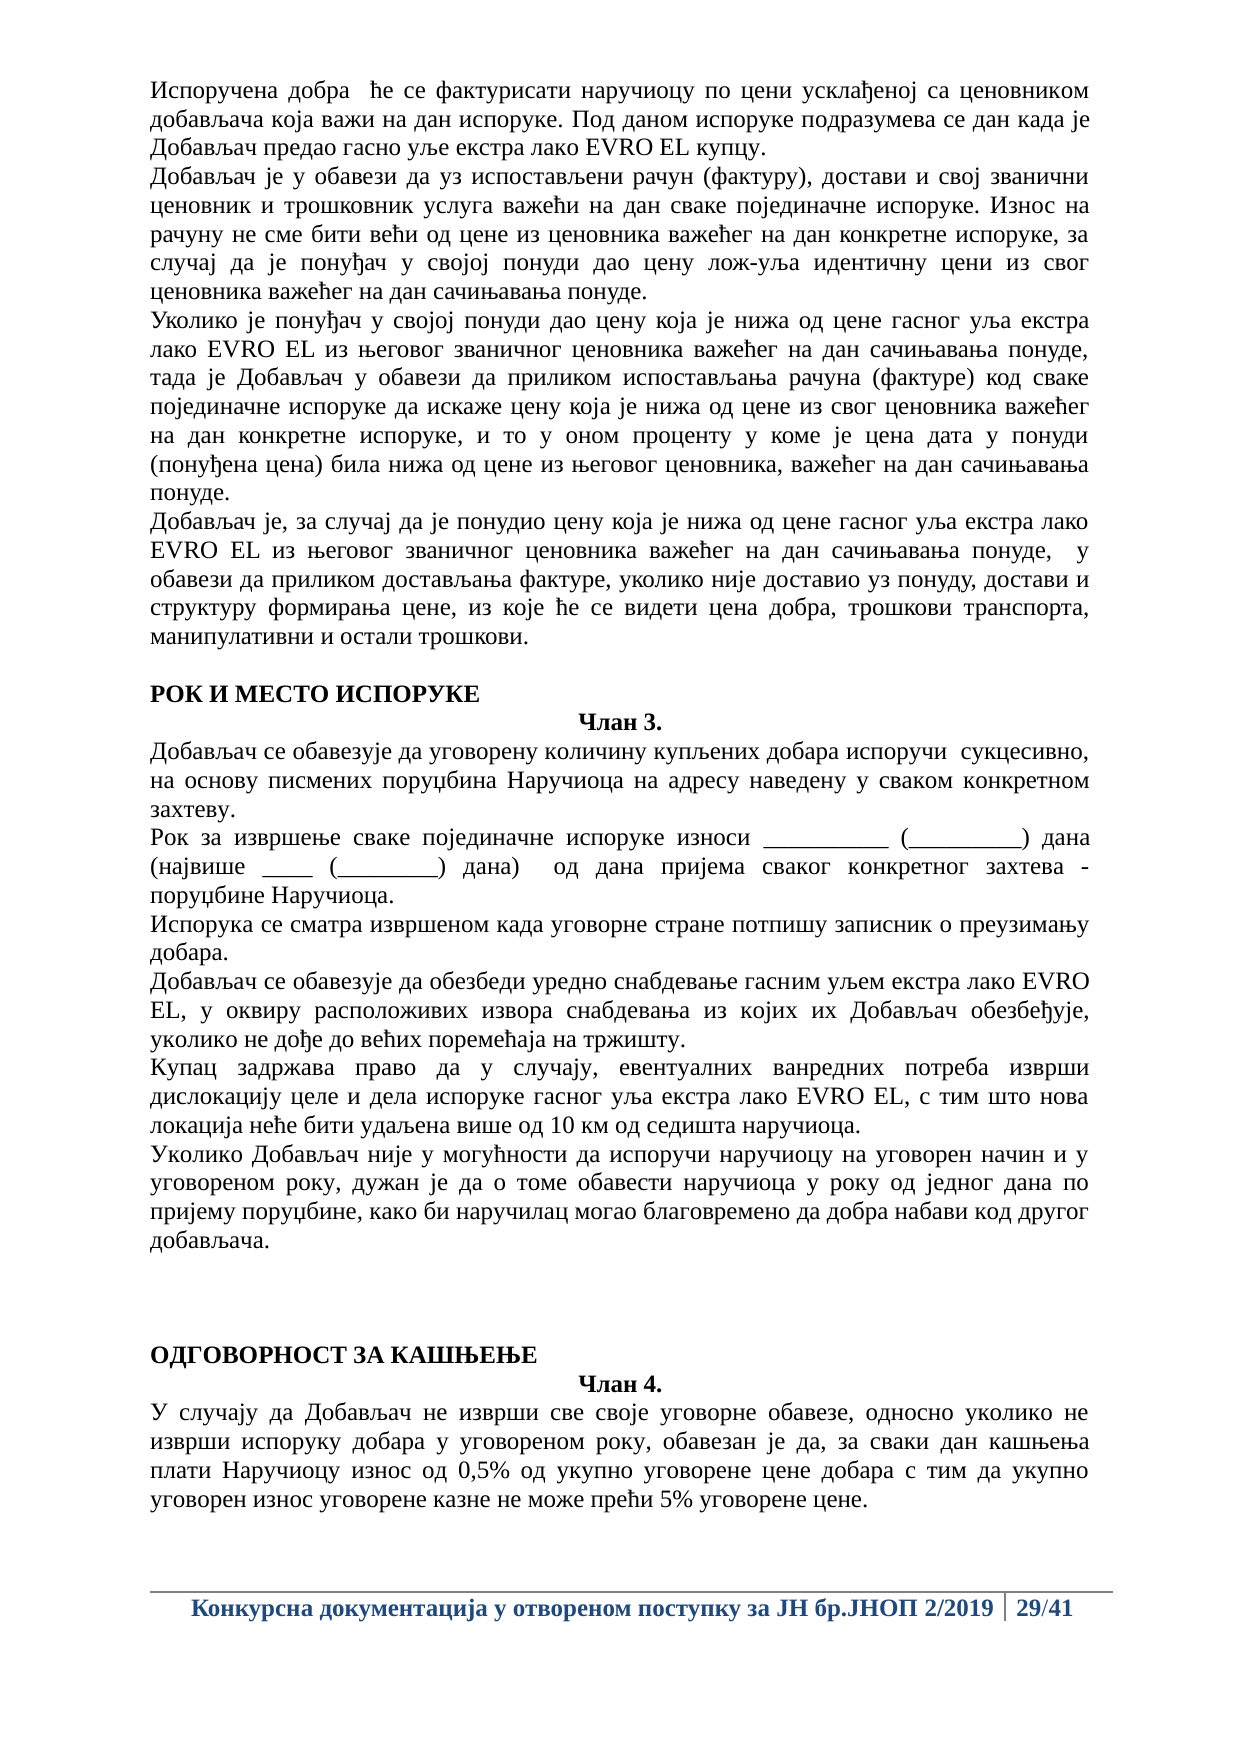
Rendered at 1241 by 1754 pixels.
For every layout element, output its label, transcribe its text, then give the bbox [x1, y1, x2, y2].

text Испоручена добра ће се фактурисати наручиоцу по цени усклађеној са ценовником добављача која важи на дан испоруке. Под даном испоруке подразумева се дан када је Добављач предао гасно уљe екстра лако EVRO EL купцу. [150, 75, 1090, 161]
text Уколико Добављач није у могућности да испоручи наручиоцу на уговорен начин и у уговореном року, дужан је да о томе обавести наручиоца у року од једног дана по пријему поруџбине, како би наручилац могао благовремено да добра набави код другог добављача. [150, 1139, 1090, 1254]
text Добављач је, за случај да је понудио цену која је нижа од цене гасног уља екстра лако EVRO EL из његовог званичног ценовника важећег на дан сачињавања понуде, у обавези да приликом достављања фактуре, уколико није доставио уз понуду, достави и структуру формирања цене, из које ће се видети цена добра, трошкови транспорта, манипулативни и остали трошкови. [150, 506, 1090, 650]
text РОК И МЕСТО ИСПОРУКЕ [150, 679, 1090, 707]
text Добављач се обавезује да обезбеди уредно снабдевање гасним уљем екстра лако EVRO EL, у оквиру расположивих извора снабдевања из којих их Добављач обезбеђује, уколико не дође до већих поремећаја на тржишту. [150, 966, 1090, 1052]
text Члан 3. [150, 707, 1090, 736]
text ОДГОВОРНОСТ ЗА КАШЊЕЊЕ [150, 1340, 1090, 1369]
text Добављач се обавезује да уговорену количину купљених добара испоручи сукцесивно, на основу писмених поруџбина Наручиоца на адресу наведену у сваком конкретном захтеву. [150, 736, 1090, 822]
text Рок за извршење сваке појединачне испоруке износи __________ (_________) дана (највише ____ (________) дана) од дана пријема сваког конкретног захтева - поруџбине Наручиоца. [150, 822, 1090, 909]
text Испорука се сматра извршеном када уговорне стране потпишу записник о преузимању добара. [150, 909, 1090, 966]
text Члан 4. [150, 1369, 1090, 1397]
text Купац задржава право да у случају, евентуалних ванредних потреба изврши дислокацију целе и дела испоруке гасног уља екстра лако EVRO EL, с тим што нова локација неће бити удаљена више од 10 км од седишта наручиоца. [150, 1052, 1090, 1139]
text У случају да Добављач не изврши све своје уговорне обавезе, односно уколико не изврши испоруку добара у уговореном року, обавезан је да, за сваки дан кашњења плати Наручиоцу износ од 0,5% од укупно уговорене цене добара с тим да укупно уговорен износ уговорене казне не може прећи 5% уговорене цене. [150, 1397, 1090, 1512]
text Уколико је понуђач у својој понуди дао цену која је нижа од цене гасног уља екстра лако EVRO EL из његовог званичног ценовника важећег на дан сачињавања понуде, тада је Добављач у обавези да приликом испостављања рачуна (фактуре) код сваке појединачне испоруке да искаже цену која је нижа од цене из свог ценовника важећег на дан конкретне испоруке, и то у оном проценту у коме је цена дата у понуди (понуђена цена) била нижа од цене из његовог ценовника, важећег на дан сачињавања понуде. [150, 305, 1090, 506]
text Добављач је у обавези да уз испостављени рачун (фактуру), достави и свој званични ценовник и трошковник услуга важећи на дан сваке појединачне испоруке. Износ на рачуну не сме бити већи од цене из ценовника важећег на дан конкретне испоруке, за случај да је понуђач у својој понуди дао цену лож-уља идентичну цени из свог ценовника важећег на дан сачињавања понуде. [150, 161, 1090, 305]
